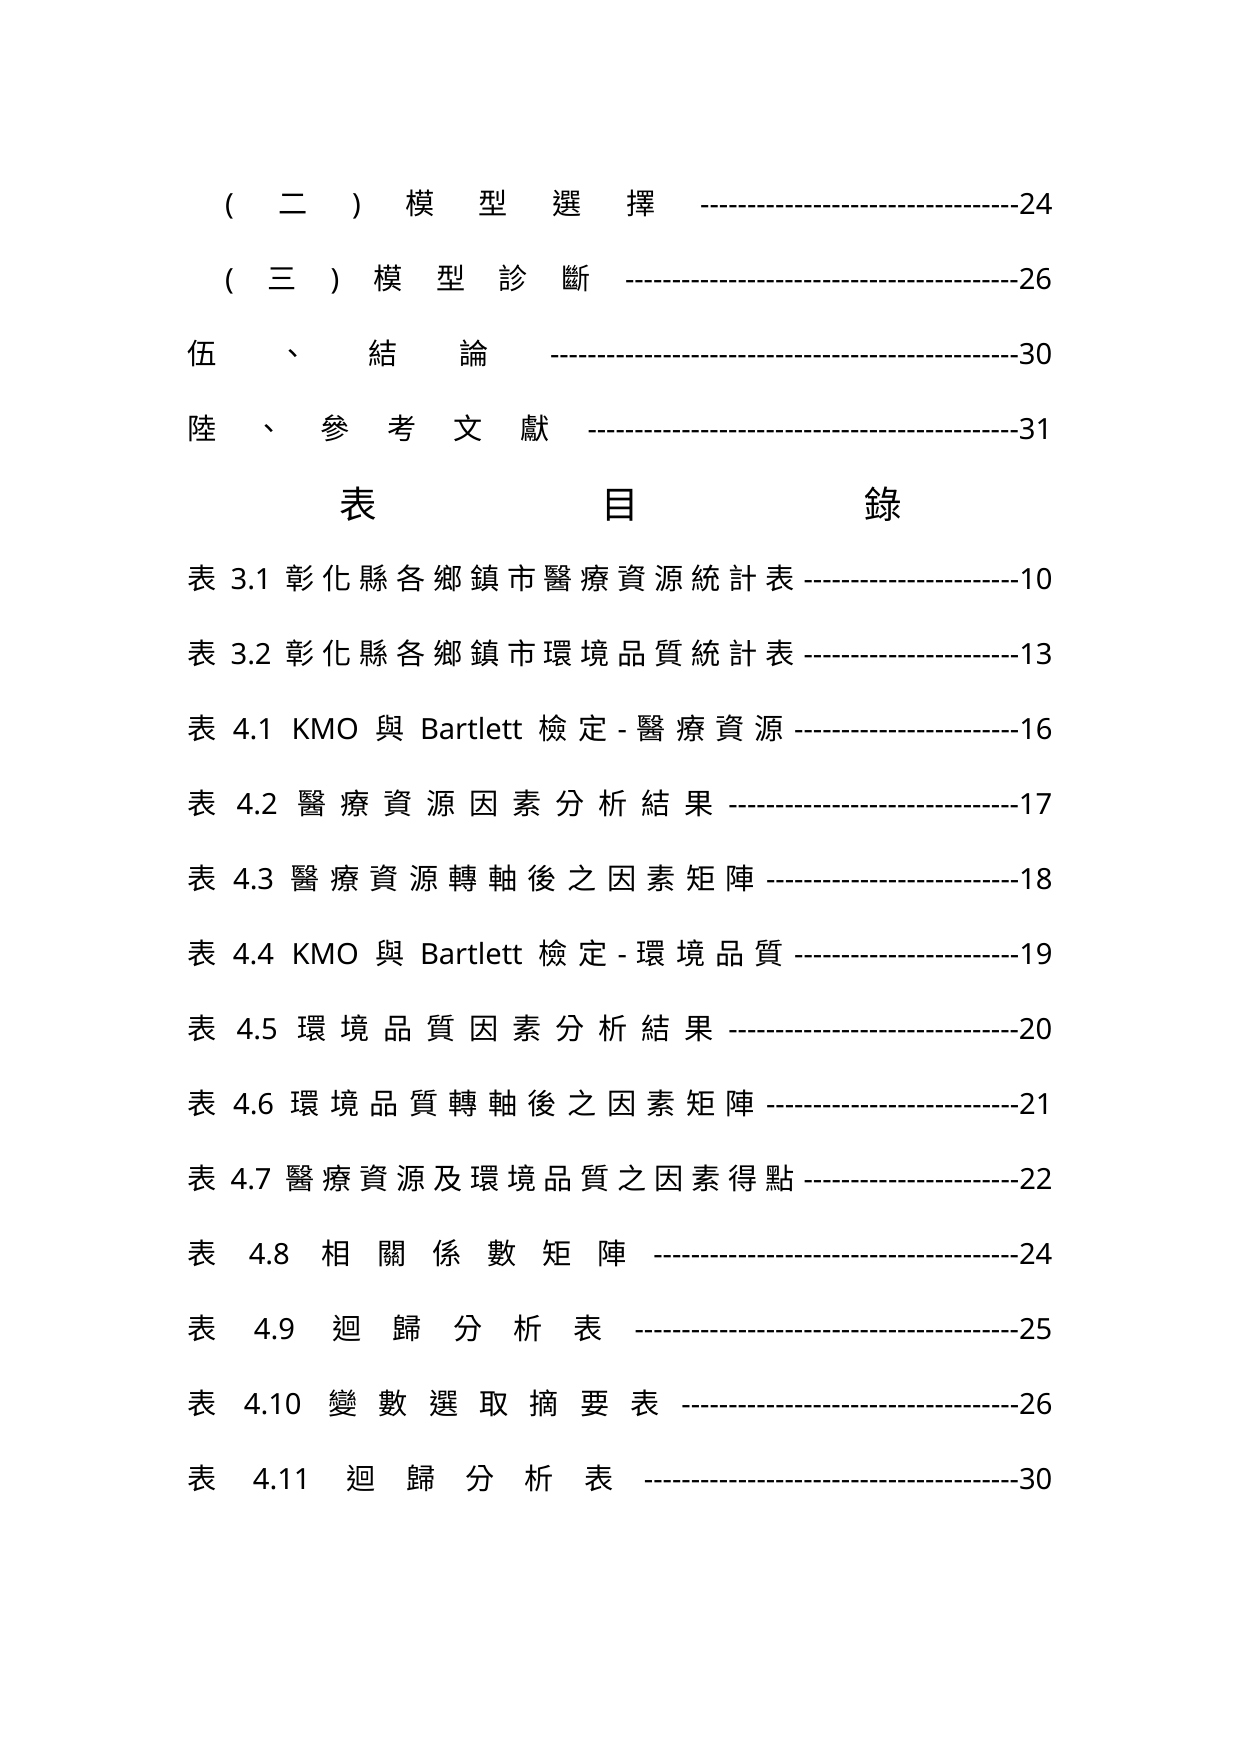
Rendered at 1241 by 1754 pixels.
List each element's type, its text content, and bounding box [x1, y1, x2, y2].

text 表3.1彰化縣各鄉鎮市醫療資源統計表-----------------------10 [187, 539, 1053, 614]
text 表4.5環境品質因素分析結果-------------------------------20 [187, 989, 1053, 1064]
text (三)模型診斷------------------------------------------26 [225, 239, 1053, 314]
text (二)模型選擇----------------------------------24 [225, 164, 1053, 239]
text 表4.9迴歸分析表-----------------------------------------25 [187, 1289, 1053, 1364]
text 伍、結論--------------------------------------------------30 [187, 314, 1053, 389]
text 表3.2彰化縣各鄉鎮市環境品質統計表-----------------------13 [187, 614, 1053, 689]
text 表4.3醫療資源轉軸後之因素矩陣---------------------------18 [187, 839, 1053, 914]
text 表4.11迴歸分析表----------------------------------------30 [187, 1439, 1053, 1514]
text 表4.1 KMO與Bartlett檢定-醫療資源------------------------16 [187, 689, 1053, 764]
text 陸、參考文獻----------------------------------------------31 [187, 389, 1053, 464]
text 表4.10變數選取摘要表------------------------------------26 [187, 1364, 1053, 1439]
text 表4.2醫療資源因素分析結果-------------------------------17 [187, 764, 1053, 839]
text 表4.8相關係數矩陣---------------------------------------24 [187, 1214, 1053, 1289]
text 表4.7醫療資源及環境品質之因素得點-----------------------22 [187, 1139, 1053, 1214]
text 表4.4 KMO與Bartlett檢定-環境品質------------------------19 [187, 914, 1053, 989]
text 表 目 錄 [187, 464, 1053, 539]
text 表4.6環境品質轉軸後之因素矩陣---------------------------21 [187, 1064, 1053, 1139]
